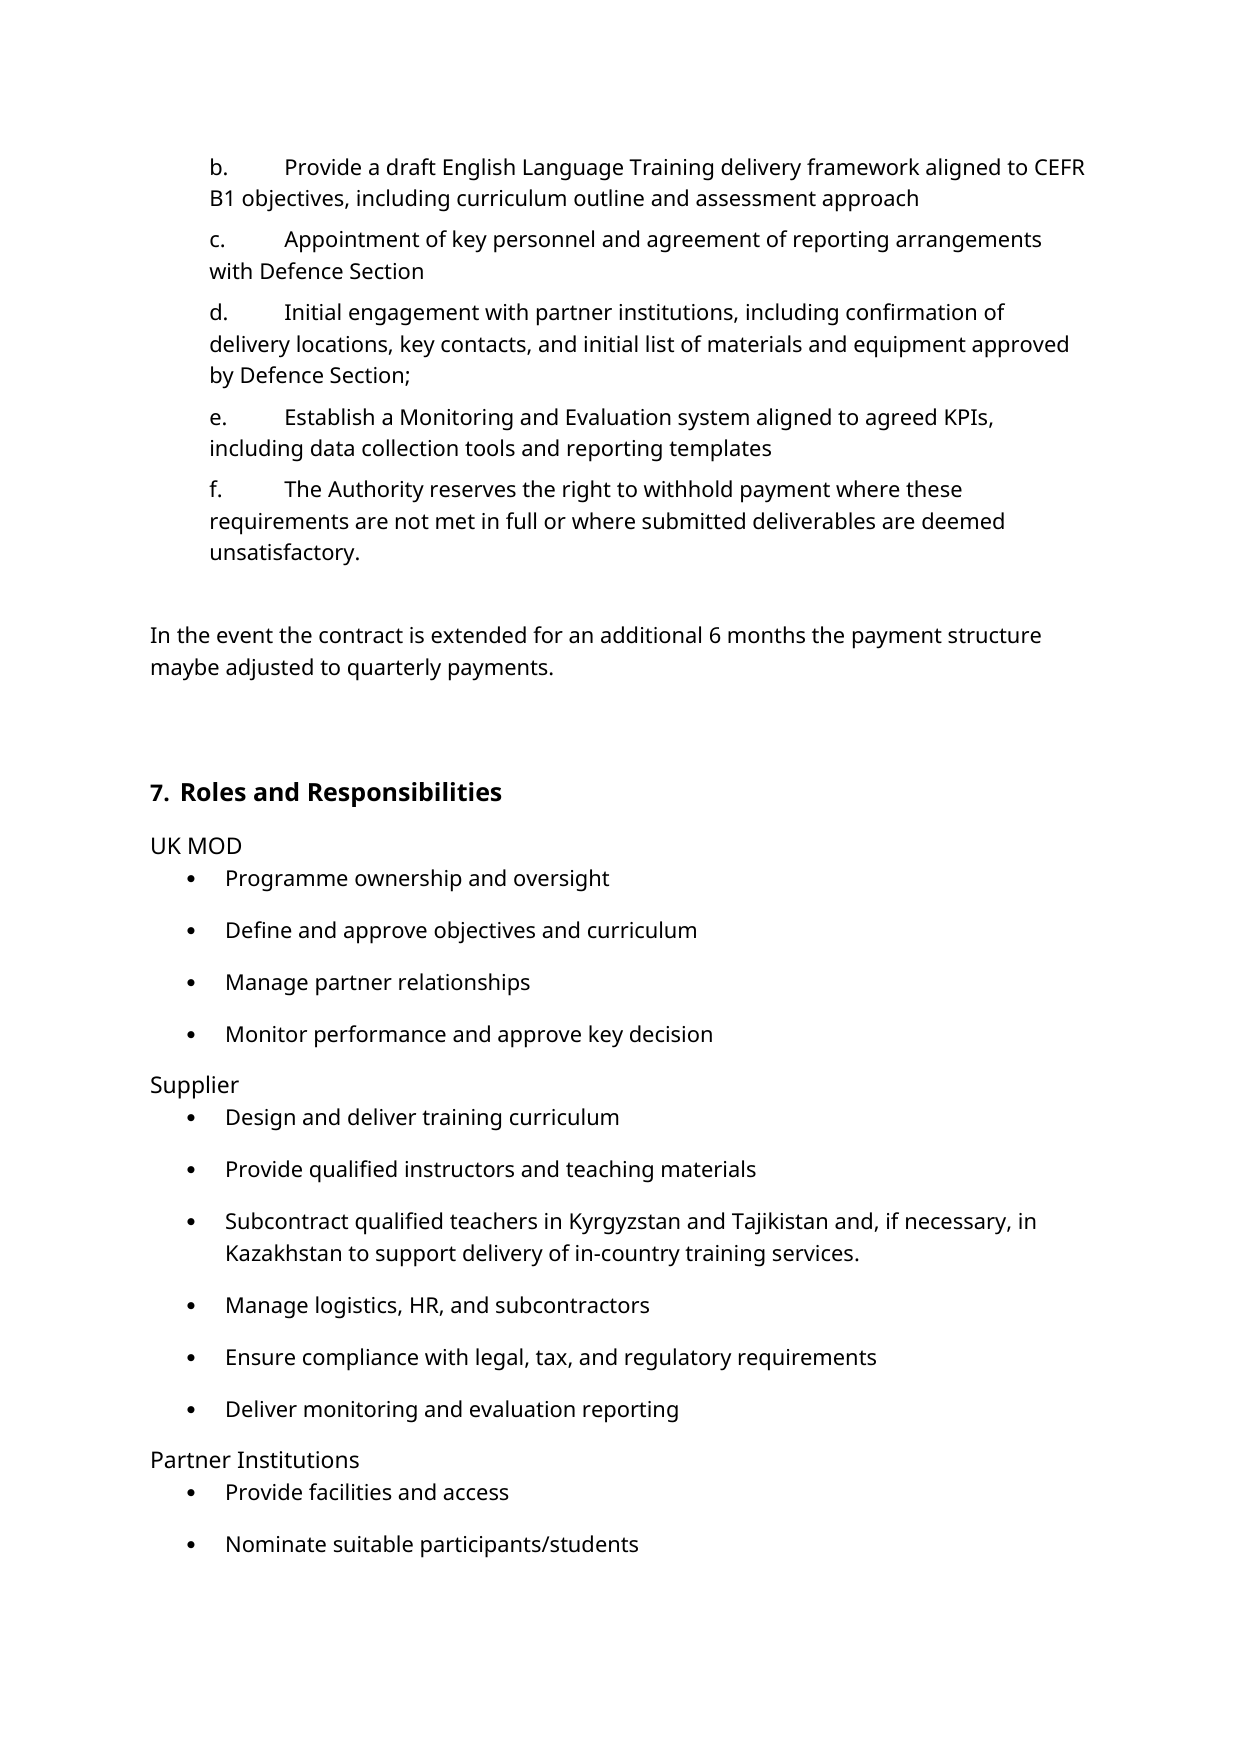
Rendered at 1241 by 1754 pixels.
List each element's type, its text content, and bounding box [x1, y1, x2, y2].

list Monitor performance and approve key decision [187, 1017, 1090, 1049]
list Provide qualified instructors and teaching materials [187, 1153, 1090, 1184]
list Deliver monitoring and evaluation reporting [187, 1392, 1090, 1424]
list Design and deliver training curriculum [187, 1101, 1090, 1132]
list Manage logistics, HR, and subcontractors [187, 1288, 1090, 1319]
list Manage partner relationships [187, 965, 1090, 997]
list Roles and Responsibilities [150, 775, 1090, 809]
list Define and approve objectives and curriculum [187, 913, 1090, 944]
list Subcontract qualified teachers in Kyrgyzstan and Tajikistan and, if necessary, in Kazakhstan to support delivery of in-country training services. [187, 1205, 1090, 1267]
list Establish a Monitoring and Evaluation system aligned to agreed KPIs, including data collection tools and reporting templates [209, 400, 1090, 462]
list Programme ownership and oversight [187, 861, 1090, 892]
subtitle Supplier [150, 1069, 1090, 1101]
list Appointment of key personnel and agreement of reporting arrangements with Defence Section [209, 223, 1090, 285]
list Nominate suitable participants/students [187, 1528, 1090, 1559]
list The Authority reserves the right to withhold payment where these requirements are not met in full or where submitted deliverables are deemed unsatisfactory. [209, 473, 1090, 567]
list Provide a draft English Language Training delivery framework aligned to CEFR B1 objectives, including curriculum outline and assessment approach [209, 150, 1090, 212]
subtitle UK MOD [150, 830, 1090, 861]
list Provide facilities and access [187, 1476, 1090, 1507]
subtitle Partner Institutions [150, 1444, 1090, 1476]
list In the event the contract is extended for an additional 6 months the payment structure maybe adjusted to quarterly payments. [150, 619, 1090, 681]
list Initial engagement with partner institutions, including confirmation of delivery locations, key contacts, and initial list of materials and equipment approved by Defence Section; [209, 296, 1090, 389]
list Ensure compliance with legal, tax, and regulatory requirements [187, 1340, 1090, 1372]
